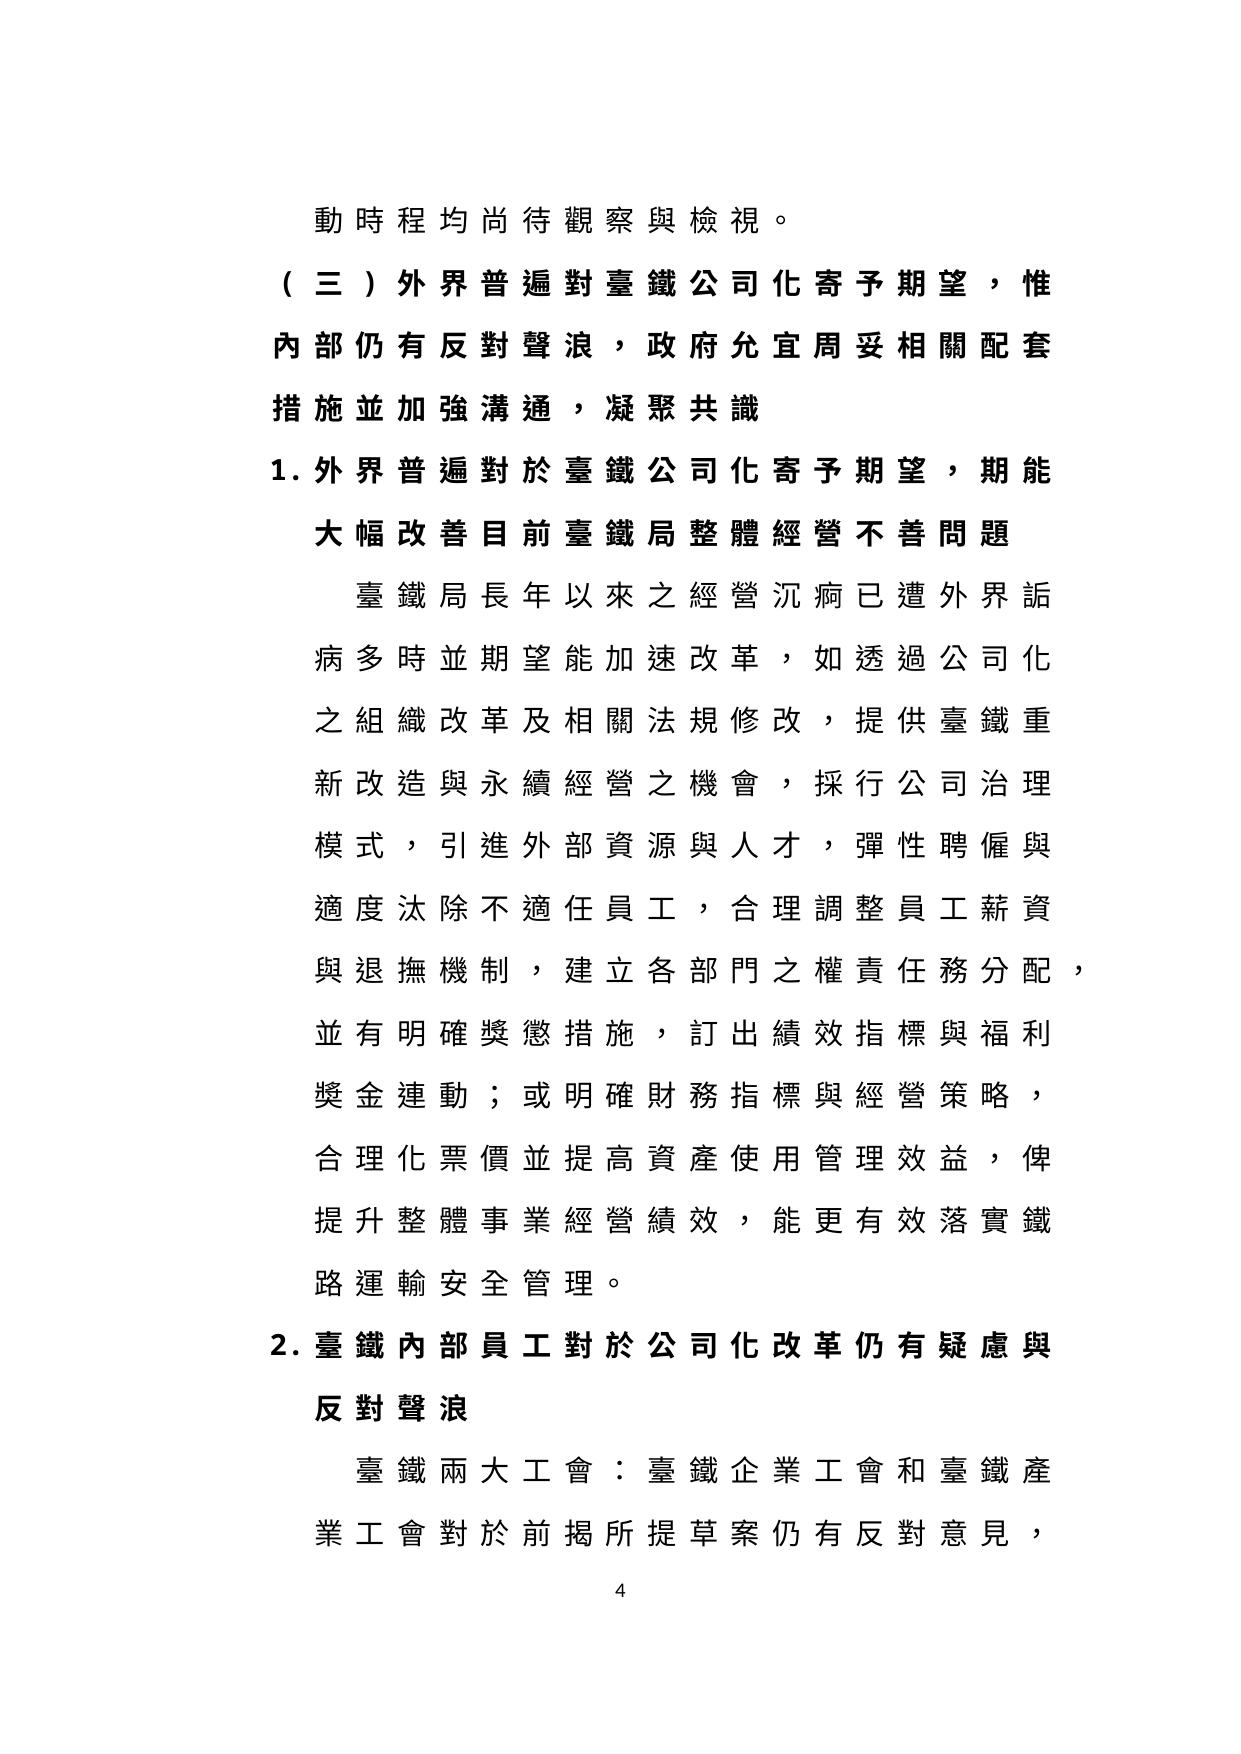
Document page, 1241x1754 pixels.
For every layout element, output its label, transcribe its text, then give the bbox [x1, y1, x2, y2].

text 動時程均尚待觀察與檢視。 [283, 177, 1058, 240]
text 2.臺鐵內部員工對於公司化改革仍有疑慮與反對聲浪 [259, 1302, 1058, 1427]
text 臺鐵局長年以來之經營沉痾已遭外界詬病多時並期望能加速改革，如透過公司化之組織改革及相關法規修改，提供臺鐵重新改造與永續經營之機會，採行公司治理模式，引進外部資源與人才，彈性聘僱與適度汰除不適任員工，合理調整員工薪資與退撫機制，建立各部門之權責任務分配，並有明確獎懲措施，訂出績效指標與福利奬金連動；或明確財務指標與經營策略，合理化票價並提高資產使用管理效益，俾提升整體事業經營績效，能更有效落實鐵路運輸安全管理。 [283, 552, 1058, 1302]
text 臺鐵兩大工會：臺鐵企業工會和臺鐵產業工會對於前揭所提草案仍有反對意見， [283, 1427, 1058, 1552]
text (三)外界普遍對臺鐵公司化寄予期望，惟內部仍有反對聲浪，政府允宜周妥相關配套措施並加強溝通，凝聚共識 [233, 240, 1058, 427]
text 1.外界普遍對於臺鐵公司化寄予期望，期能大幅改善目前臺鐵局整體經營不善問題 [259, 427, 1058, 552]
